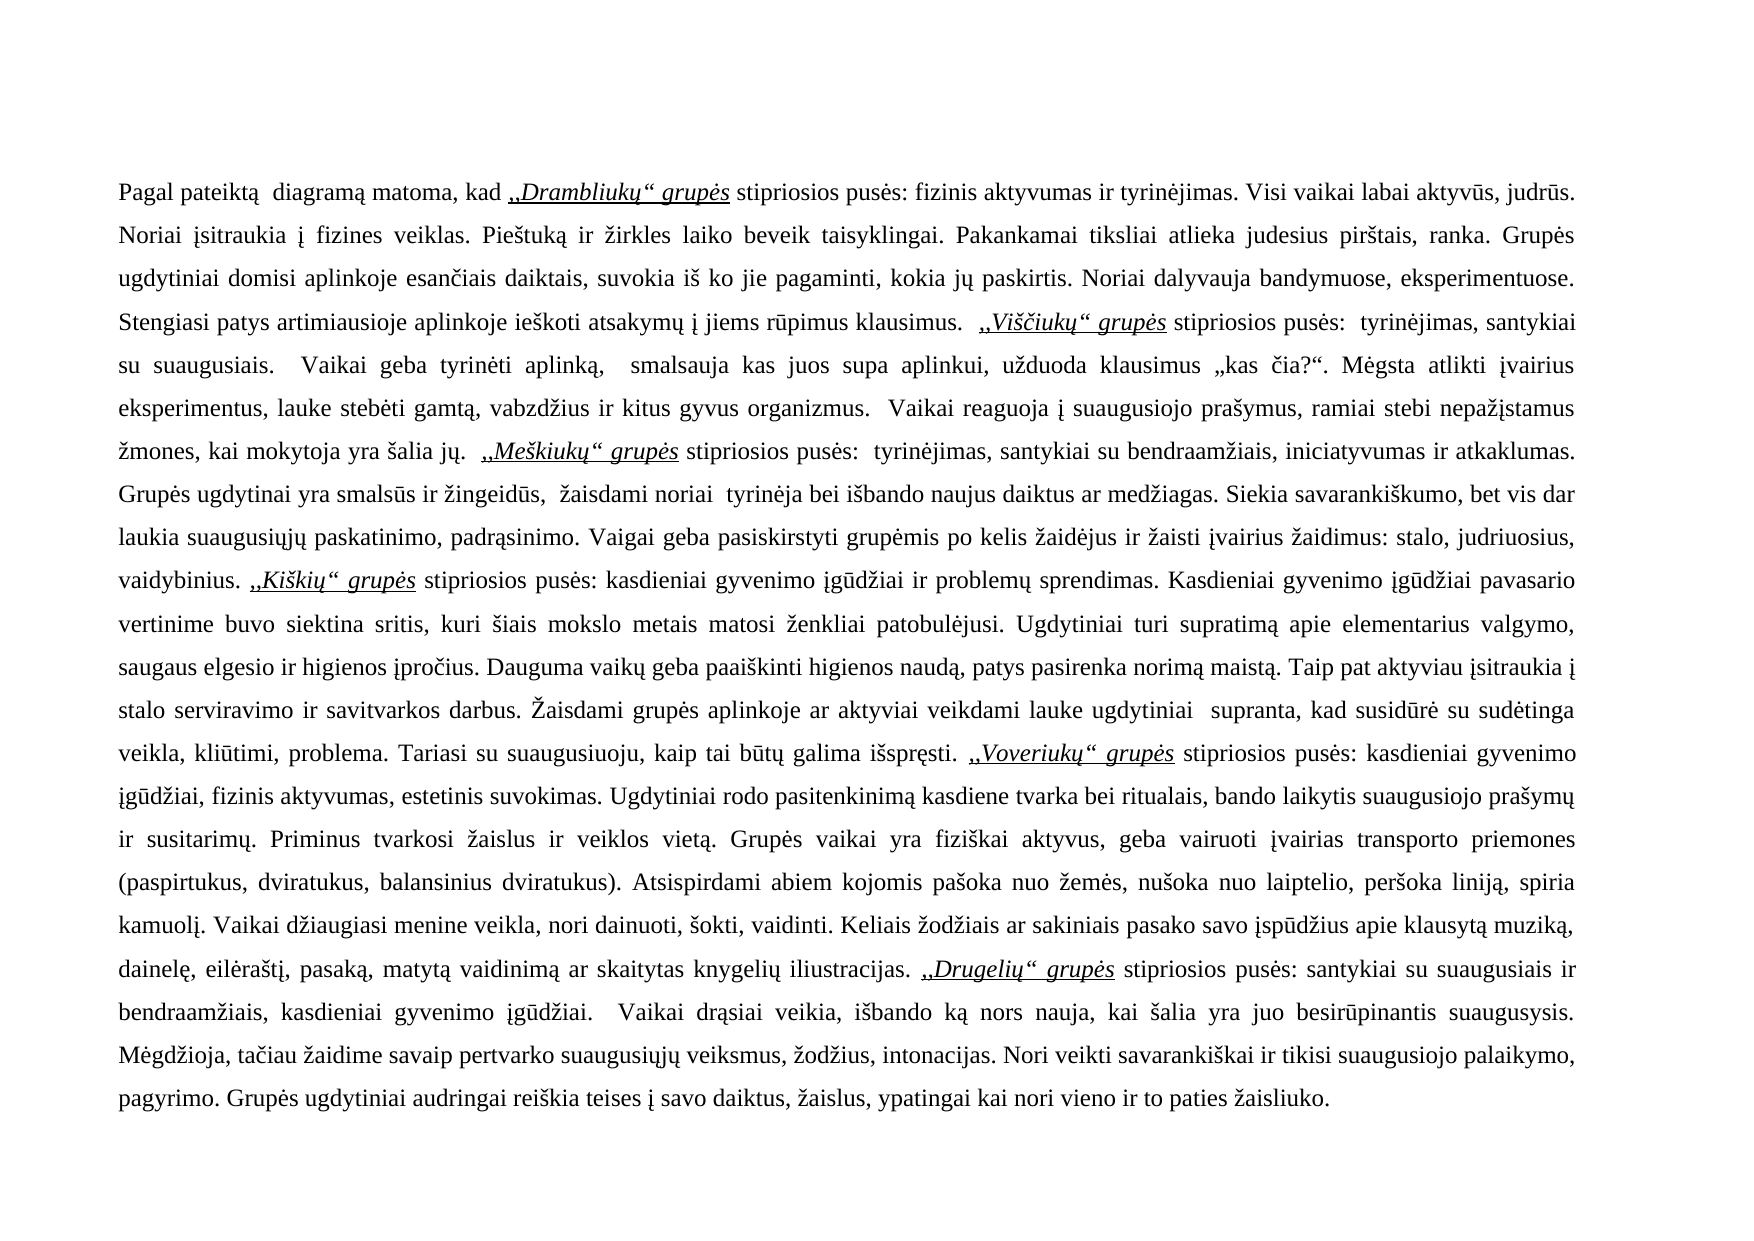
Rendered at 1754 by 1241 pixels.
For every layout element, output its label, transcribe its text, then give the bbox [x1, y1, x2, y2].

text Pagal pateiktą diagramą matoma, kad ,,Drambliukų“ grupės stipriosios pusės: fizinis aktyvumas ir tyrinėjimas. Visi vaikai labai aktyvūs, judrūs. Noriai įsitraukia į fizines veiklas. Pieštuką ir žirkles laiko beveik taisyklingai. Pakankamai tiksliai atlieka judesius pirštais, ranka. Grupės ugdytiniai domisi aplinkoje esančiais daiktais, suvokia iš ko jie pagaminti, kokia jų paskirtis. Noriai dalyvauja bandymuose, eksperimentuose. Stengiasi patys artimiausioje aplinkoje ieškoti atsakymų į jiems rūpimus klausimus. ,,Viščiukų“ grupės stipriosios pusės: tyrinėjimas, santykiai su suaugusiais. Vaikai geba tyrinėti aplinką, smalsauja kas juos supa aplinkui, užduoda klausimus „kas čia?“. Mėgsta atlikti įvairius eksperimentus, lauke stebėti gamtą, vabzdžius ir kitus gyvus organizmus. Vaikai reaguoja į suaugusiojo prašymus, ramiai stebi nepažįstamus žmones, kai mokytoja yra šalia jų. ,,Meškiukų“ grupės stipriosios pusės: tyrinėjimas, santykiai su bendraamžiais, iniciatyvumas ir atkaklumas. Grupės ugdytinai yra smalsūs ir žingeidūs, žaisdami noriai tyrinėja bei išbando naujus daiktus ar medžiagas. Siekia savarankiškumo, bet vis dar laukia suaugusiųjų paskatinimo, padrąsinimo. Vaigai geba pasiskirstyti grupėmis po kelis žaidėjus ir žaisti įvairius žaidimus: stalo, judriuosius, vaidybinius. ,,Kiškių“ grupės stipriosios pusės: kasdieniai gyvenimo įgūdžiai ir problemų sprendimas. Kasdieniai gyvenimo įgūdžiai pavasario vertinime buvo siektina sritis, kuri šiais mokslo metais matosi ženkliai patobulėjusi. Ugdytiniai turi supratimą apie elementarius valgymo, saugaus elgesio ir higienos įpročius. Dauguma vaikų geba paaiškinti higienos naudą, patys pasirenka norimą maistą. Taip pat aktyviau įsitraukia į stalo serviravimo ir savitvarkos darbus. Žaisdami grupės aplinkoje ar aktyviai veikdami lauke ugdytiniai supranta, kad susidūrė su sudėtinga veikla, kliūtimi, problema. Tariasi su suaugusiuoju, kaip tai būtų galima išspręsti. ,,Voveriukų“ grupės stipriosios pusės: kasdieniai gyvenimo įgūdžiai, fizinis aktyvumas, estetinis suvokimas. Ugdytiniai rodo pasitenkinimą kasdiene tvarka bei ritualais, bando laikytis suaugusiojo prašymų ir susitarimų. Priminus tvarkosi žaislus ir veiklos vietą. Grupės vaikai yra fiziškai aktyvus, geba vairuoti įvairias transporto priemones (paspirtukus, dviratukus, balansinius dviratukus). Atsispirdami abiem kojomis pašoka nuo žemės, nušoka nuo laiptelio, peršoka liniją, spiria kamuolį. Vaikai džiaugiasi menine veikla, nori dainuoti, šokti, vaidinti. Keliais žodžiais ar sakiniais pasako savo įspūdžius apie klausytą muziką, dainelę, eilėraštį, pasaką, matytą vaidinimą ar skaitytas knygelių iliustracijas. ,,Drugelių“ grupės stipriosios pusės: santykiai su suaugusiais ir bendraamžiais, kasdieniai gyvenimo įgūdžiai. Vaikai drąsiai veikia, išbando ką nors nauja, kai šalia yra juo besirūpinantis suaugusysis. Mėgdžioja, tačiau žaidime savaip pertvarko suaugusiųjų veiksmus, žodžius, intonacijas. Nori veikti savarankiškai ir tikisi suaugusiojo palaikymo, pagyrimo. Grupės ugdytiniai audringai reiškia teises į savo daiktus, žaislus, ypatingai kai nori vieno ir to paties žaisliuko. [118, 177, 1577, 1112]
